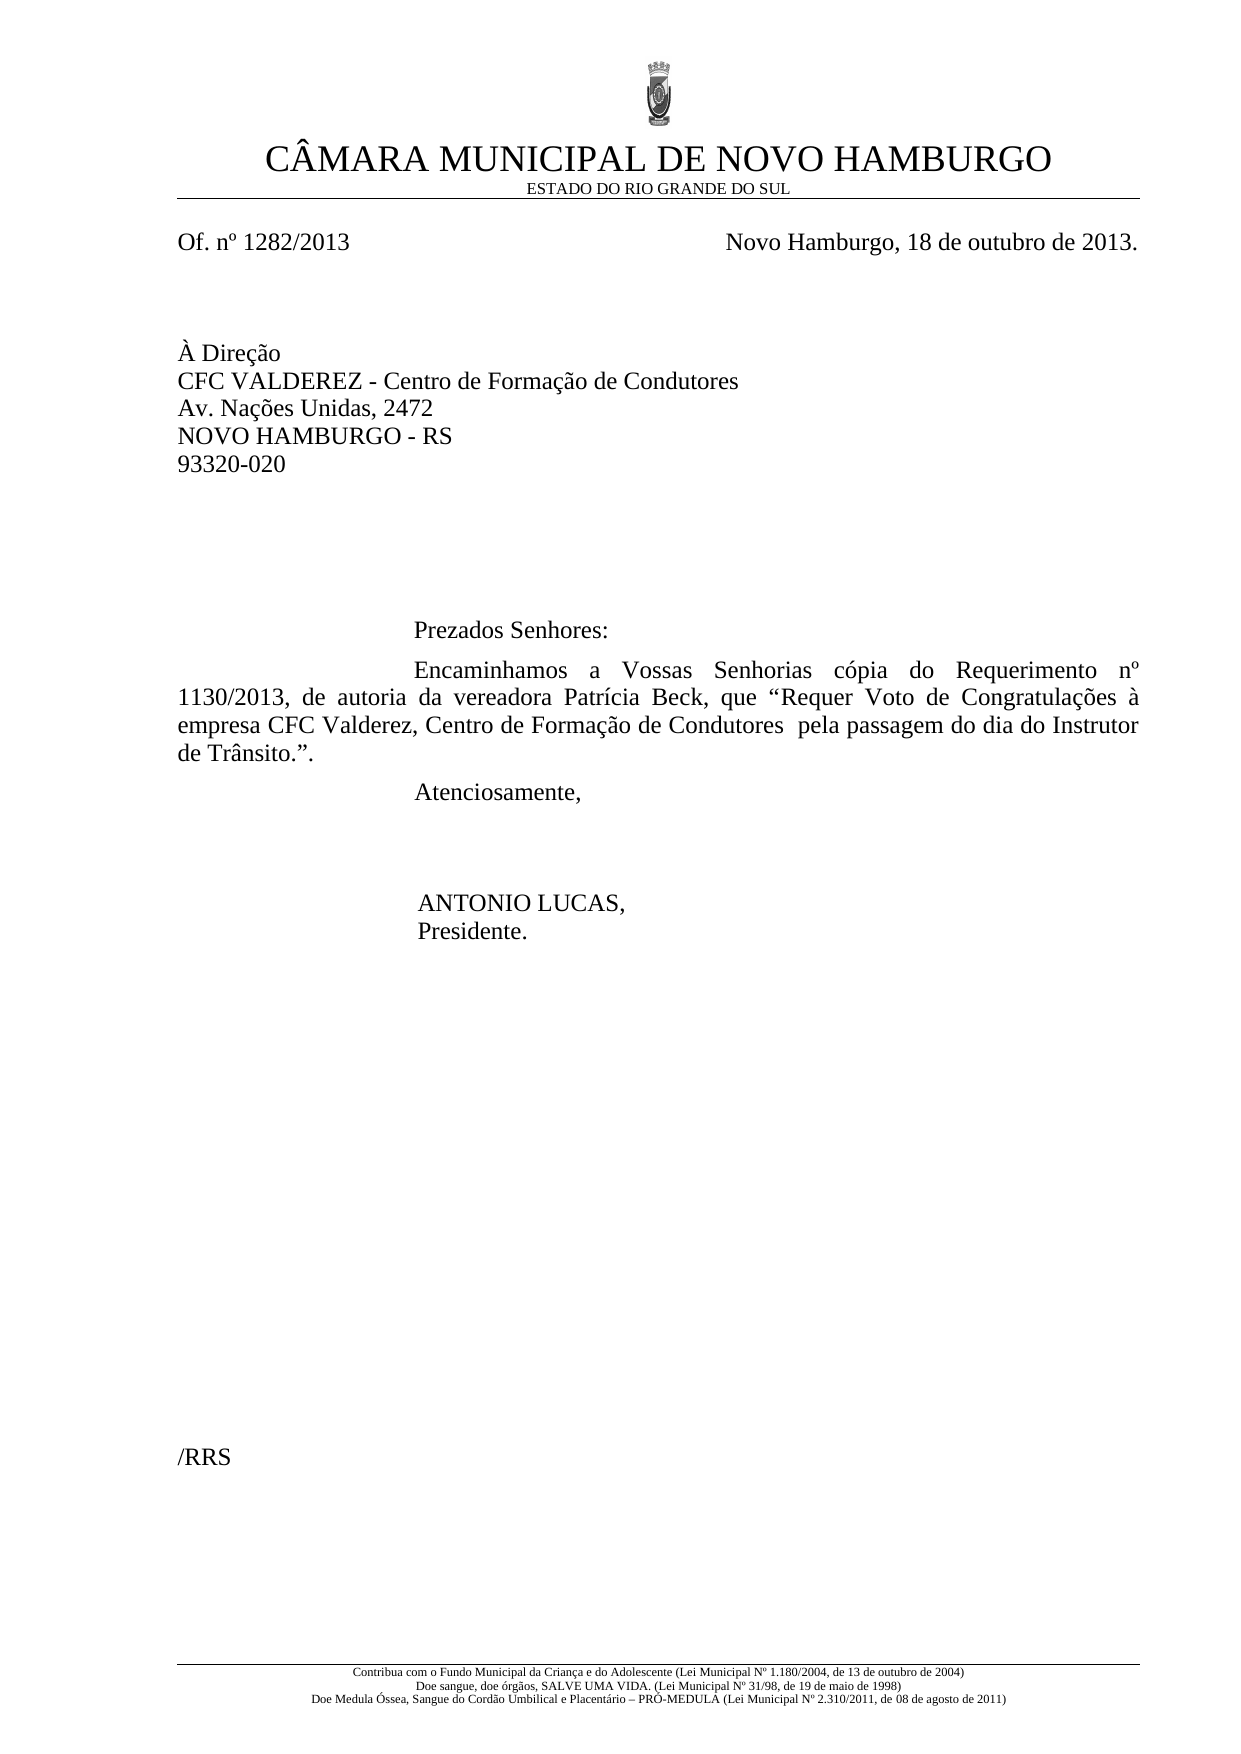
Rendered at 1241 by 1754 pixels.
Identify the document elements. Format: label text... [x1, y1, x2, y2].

text /RRS [177, 1443, 1140, 1471]
text À Direção [177, 339, 1140, 367]
text NOVO HAMBURGO - RS [177, 422, 1140, 450]
text CFC VALDEREZ - Centro de Formação de Condutores [177, 367, 1140, 394]
text 93320-020 [177, 450, 1140, 478]
text Atenciosamente, [414, 778, 1140, 806]
text Encaminhamos a Vossas Senhorias cópia do Requerimento nº 1130/2013, de autoria da vereadora Patrícia Beck, que “Requer Voto de Congratulações à empresa CFC Valderez, Centro de Formação de Condutores pela passagem do dia do Instrutor de Trânsito.”. [177, 656, 1140, 767]
text Presidente. [417, 917, 1140, 944]
text Prezados Senhores: [177, 616, 1140, 644]
text Av. Nações Unidas, 2472 [177, 394, 1140, 422]
text ANTONIO LUCAS, [417, 889, 1140, 917]
text Of. nº 1282/2013 Novo Hamburgo, 18 de outubro de 2013. [177, 228, 1140, 256]
